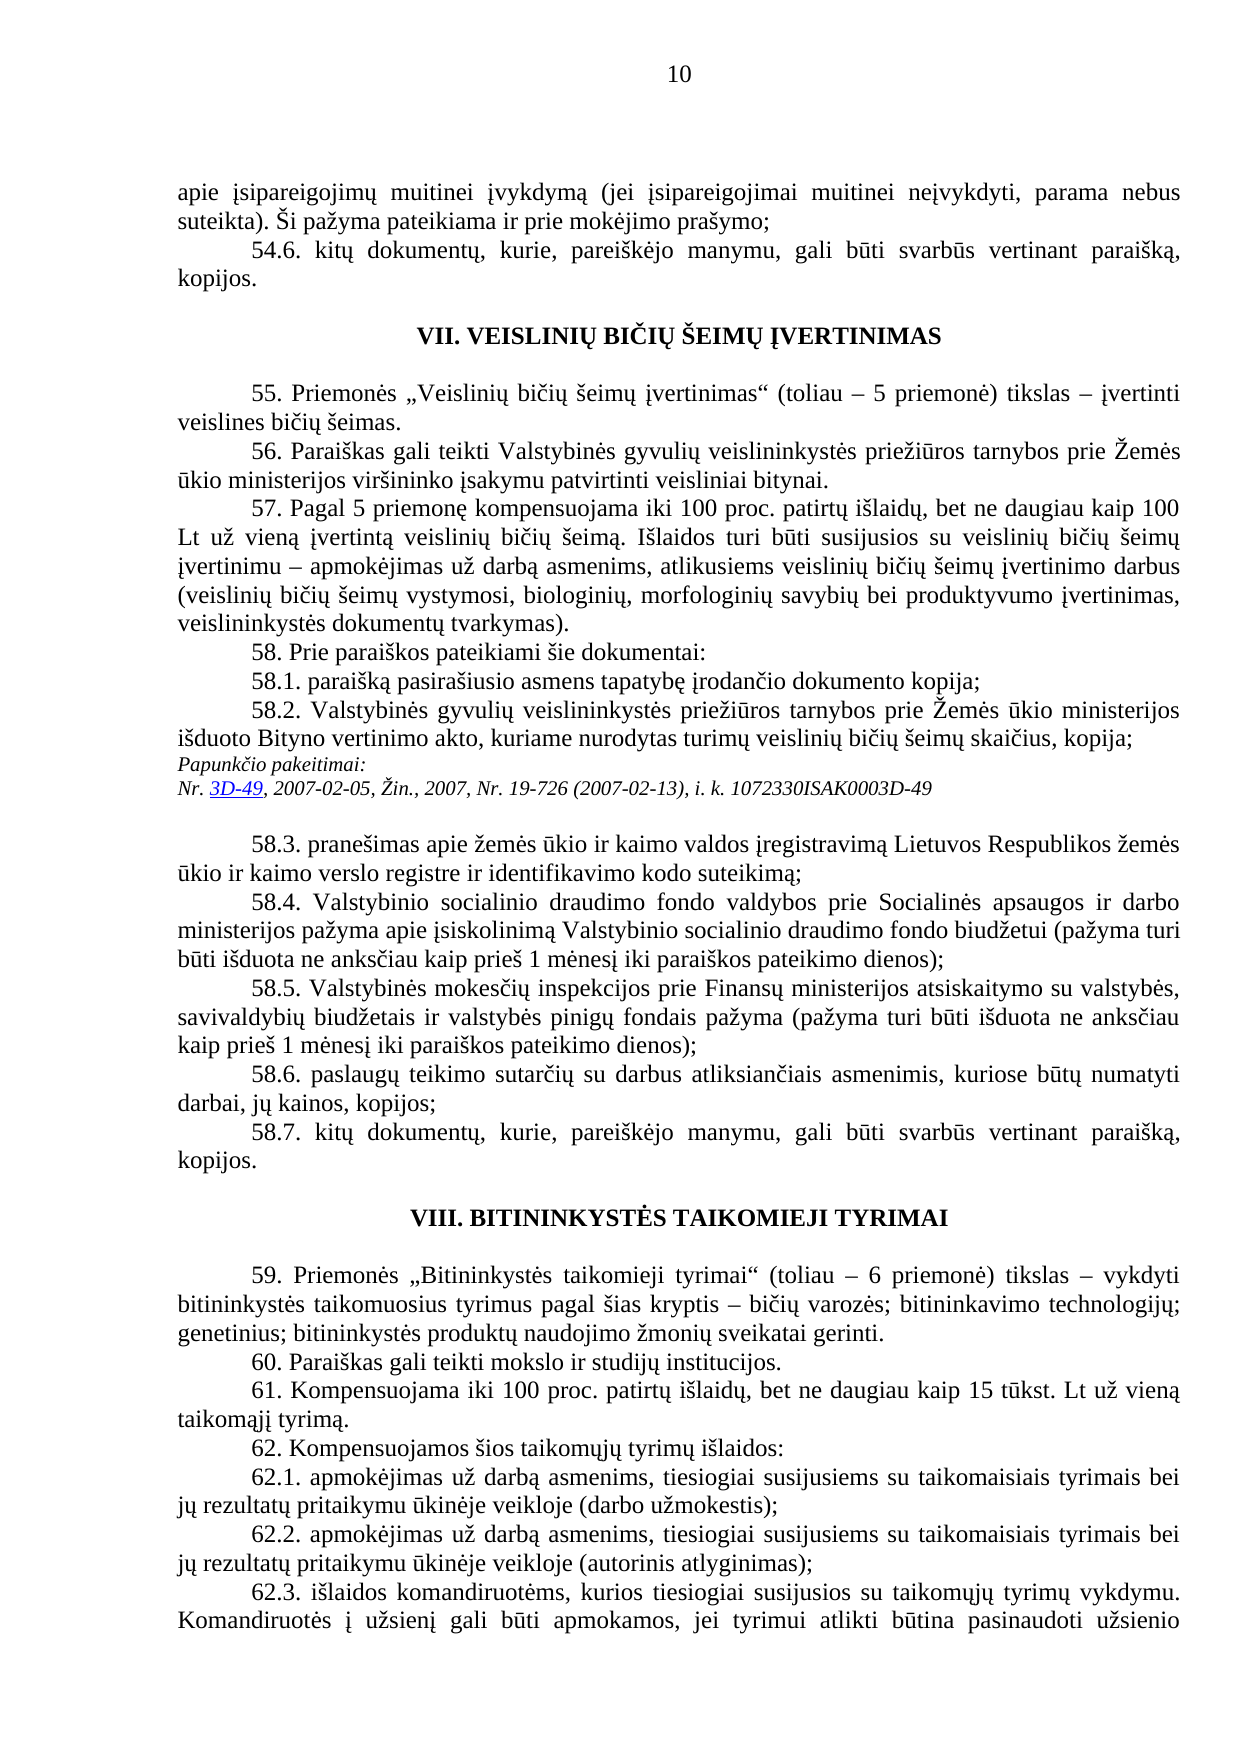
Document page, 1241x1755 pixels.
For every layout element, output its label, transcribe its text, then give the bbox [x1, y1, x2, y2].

text 55. Priemonės „Veislinių bičių šeimų įvertinimas“ (toliau – 5 priemonė) tikslas – įvertinti veislines bičių šeimas. [177, 378, 1181, 436]
text 61. Kompensuojama iki 100 proc. patirtų išlaidų, bet ne daugiau kaip 15 tūkst. Lt už vieną taikomąjį tyrimą. [177, 1375, 1181, 1433]
text VIII. BITININKYSTĖS TAIKOMIEJI TYRIMAI [177, 1203, 1181, 1232]
text 60. Paraiškas gali teikti mokslo ir studijų institucijos. [177, 1347, 1181, 1375]
text 57. Pagal 5 priemonę kompensuojama iki 100 proc. patirtų išlaidų, bet ne daugiau kaip 100 Lt už vieną įvertintą veislinių bičių šeimą. Išlaidos turi būti susijusios su veislinių bičių šeimų įvertinimu – apmokėjimas už darbą asmenims, atlikusiems veislinių bičių šeimų įvertinimo darbus (veislinių bičių šeimų vystymosi, biologinių, morfologinių savybių bei produktyvumo įvertinimas, veislininkystės dokumentų tvarkymas). [177, 493, 1181, 637]
text 59. Priemonės „Bitininkystės taikomieji tyrimai“ (toliau – 6 priemonė) tikslas – vykdyti bitininkystės taikomuosius tyrimus pagal šias kryptis – bičių varozės; bitininkavimo technologijų; genetinius; bitininkystės produktų naudojimo žmonių sveikatai gerinti. [177, 1260, 1181, 1347]
text Nr. 3D-49, 2007-02-05, Žin., 2007, Nr. 19-726 (2007-02-13), i. k. 1072330ISAK0003D-49 [177, 776, 1181, 800]
text 58.1. paraišką pasirašiusio asmens tapatybę įrodančio dokumento kopija; [177, 666, 1181, 695]
text VII. VEISLINIŲ BIČIŲ ŠEIMŲ ĮVERTINIMAS [177, 321, 1181, 350]
text 58.4. Valstybinio socialinio draudimo fondo valdybos prie Socialinės apsaugos ir darbo ministerijos pažyma apie įsiskolinimą Valstybinio socialinio draudimo fondo biudžetui (pažyma turi būti išduota ne anksčiau kaip prieš 1 mėnesį iki paraiškos pateikimo dienos); [177, 887, 1181, 973]
text 58.5. Valstybinės mokesčių inspekcijos prie Finansų ministerijos atsiskaitymo su valstybės, savivaldybių biudžetais ir valstybės pinigų fondais pažyma (pažyma turi būti išduota ne anksčiau kaip prieš 1 mėnesį iki paraiškos pateikimo dienos); [177, 973, 1181, 1059]
text 58. Prie paraiškos pateikiami šie dokumentai: [177, 637, 1181, 666]
text 58.3. pranešimas apie žemės ūkio ir kaimo valdos įregistravimą Lietuvos Respublikos žemės ūkio ir kaimo verslo registre ir identifikavimo kodo suteikimą; [177, 829, 1181, 887]
text 58.7. kitų dokumentų, kurie, pareiškėjo manymu, gali būti svarbūs vertinant paraišką, kopijos. [177, 1117, 1181, 1174]
text Papunkčio pakeitimai: [177, 752, 1181, 776]
text 58.6. paslaugų teikimo sutarčių su darbus atliksiančiais asmenimis, kuriose būtų numatyti darbai, jų kainos, kopijos; [177, 1059, 1181, 1117]
text 58.2. Valstybinės gyvulių veislininkystės priežiūros tarnybos prie Žemės ūkio ministerijos išduoto Bityno vertinimo akto, kuriame nurodytas turimų veislinių bičių šeimų skaičius, kopija; [177, 695, 1181, 752]
text 56. Paraiškas gali teikti Valstybinės gyvulių veislininkystės priežiūros tarnybos prie Žemės ūkio ministerijos viršininko įsakymu patvirtinti veisliniai bitynai. [177, 436, 1181, 493]
text 62.3. išlaidos komandiruotėms, kurios tiesiogiai susijusios su taikomųjų tyrimų vykdymu. Komandiruotės į užsienį gali būti apmokamos, jei tyrimui atlikti būtina pasinaudoti užsienio [177, 1577, 1181, 1634]
text apie įsipareigojimų muitinei įvykdymą (jei įsipareigojimai muitinei neįvykdyti, parama nebus suteikta). Ši pažyma pateikiama ir prie mokėjimo prašymo; [177, 177, 1181, 235]
text 62. Kompensuojamos šios taikomųjų tyrimų išlaidos: [177, 1433, 1181, 1462]
text 62.1. apmokėjimas už darbą asmenims, tiesiogiai susijusiems su taikomaisiais tyrimais bei jų rezultatų pritaikymu ūkinėje veikloje (darbo užmokestis); [177, 1462, 1181, 1519]
text 54.6. kitų dokumentų, kurie, pareiškėjo manymu, gali būti svarbūs vertinant paraišką, kopijos. [177, 235, 1181, 292]
text 62.2. apmokėjimas už darbą asmenims, tiesiogiai susijusiems su taikomaisiais tyrimais bei jų rezultatų pritaikymu ūkinėje veikloje (autorinis atlyginimas); [177, 1519, 1181, 1577]
